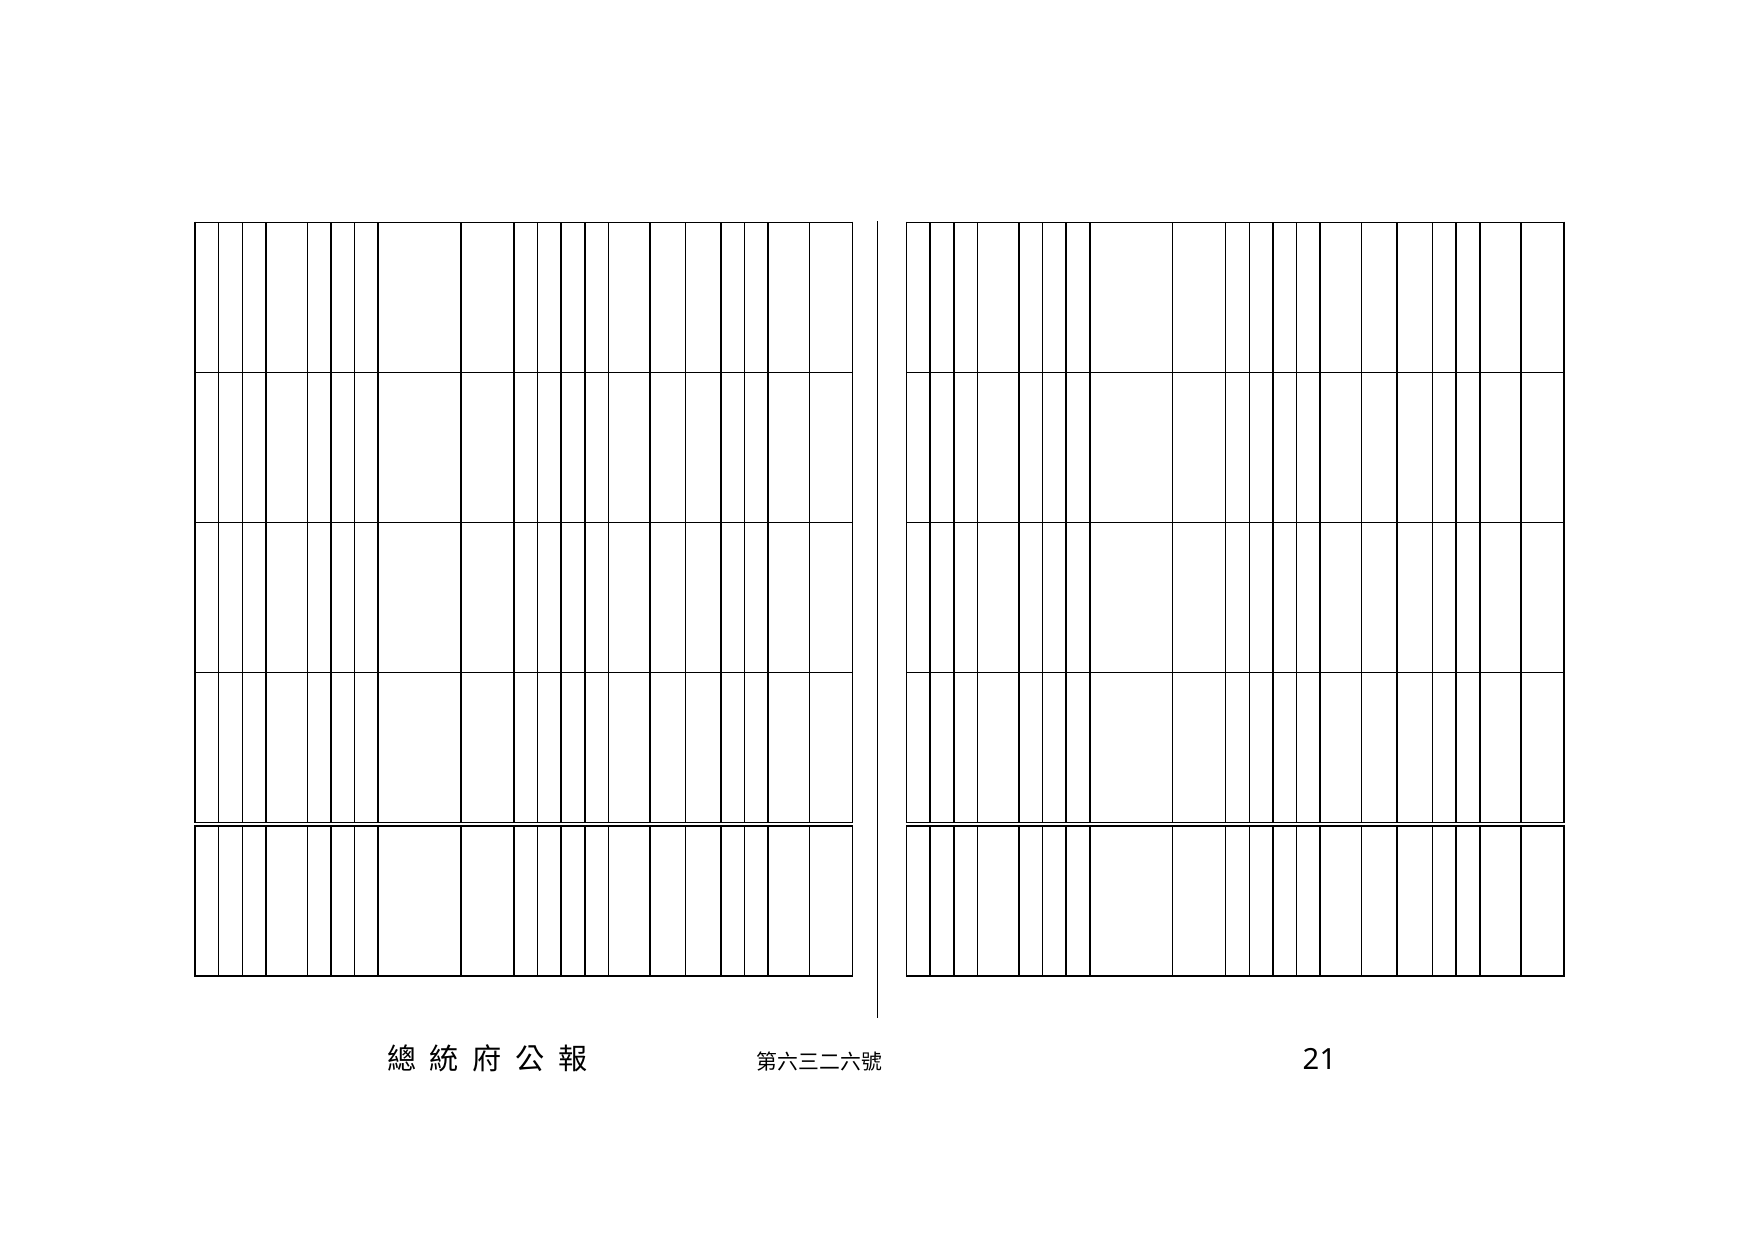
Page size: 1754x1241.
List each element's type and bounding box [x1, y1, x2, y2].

table_cell [609, 523, 649, 672]
table_header [196, 827, 218, 975]
table_cell [219, 673, 242, 822]
table_cell [1362, 373, 1396, 522]
table_cell [1173, 373, 1225, 522]
table_cell [332, 373, 354, 522]
table_header [1433, 827, 1455, 975]
table_cell [1457, 373, 1479, 522]
table_cell [538, 523, 560, 672]
table_header [515, 827, 537, 975]
table_cell [515, 523, 537, 672]
table_cell [686, 673, 720, 822]
table_cell [586, 673, 608, 822]
table_cell [1274, 223, 1296, 372]
table_cell [462, 223, 513, 372]
table_cell [745, 223, 767, 372]
table_cell [651, 523, 685, 672]
table_cell [722, 673, 744, 822]
table_cell [267, 673, 307, 822]
table_cell [562, 373, 584, 522]
table_cell [810, 523, 852, 672]
table_cell [1250, 673, 1272, 822]
table_cell [1091, 373, 1172, 522]
table_cell [267, 523, 307, 672]
table_cell [586, 523, 608, 672]
table_cell [907, 523, 929, 672]
table_cell [1043, 373, 1065, 522]
table_cell [1067, 673, 1089, 822]
table_cell [686, 523, 720, 672]
table_cell [745, 673, 767, 822]
table_header [462, 827, 513, 975]
table_cell [769, 523, 809, 672]
table_header [810, 827, 852, 975]
table_cell [978, 223, 1018, 372]
table_cell [267, 223, 307, 372]
table_cell [1481, 673, 1520, 822]
table_cell [332, 673, 354, 822]
table_cell [1297, 373, 1319, 522]
table_cell [978, 523, 1018, 672]
table_header [379, 827, 460, 975]
table_cell [243, 223, 265, 372]
table_cell [538, 673, 560, 822]
table_cell [267, 373, 307, 522]
table_header [1043, 827, 1065, 975]
table_header [1321, 827, 1361, 975]
table_header [1297, 827, 1319, 975]
table_cell [955, 673, 977, 822]
table_cell [308, 673, 330, 822]
table_header [1091, 827, 1172, 975]
table_cell [931, 523, 953, 672]
table_cell [907, 223, 929, 372]
table_cell [1226, 673, 1249, 822]
table_header [1274, 827, 1296, 975]
table_header [1250, 827, 1272, 975]
table_cell [1067, 373, 1089, 522]
table_header [609, 827, 649, 975]
table_cell [1398, 523, 1432, 672]
table_header [769, 827, 809, 975]
table_cell [515, 223, 537, 372]
table_cell [562, 223, 584, 372]
table_header [538, 827, 560, 975]
table_cell [651, 673, 685, 822]
table_cell [722, 373, 744, 522]
table_cell [769, 673, 809, 822]
table_cell [355, 673, 377, 822]
table_cell [651, 373, 685, 522]
table_cell [1297, 673, 1319, 822]
table_cell [609, 373, 649, 522]
table_cell [355, 523, 377, 672]
table_cell [1433, 673, 1455, 822]
table_cell [1173, 673, 1225, 822]
table_header [1457, 827, 1479, 975]
table_cell [379, 373, 460, 522]
table_header [332, 827, 354, 975]
table_cell [609, 223, 649, 372]
table_header [562, 827, 584, 975]
table_header [1362, 827, 1396, 975]
table_header [243, 827, 265, 975]
table_cell [1457, 523, 1479, 672]
table_cell [978, 373, 1018, 522]
table_cell [686, 373, 720, 522]
table_header [355, 827, 377, 975]
table_cell [462, 673, 513, 822]
table_cell [1043, 673, 1065, 822]
table_cell [379, 673, 460, 822]
table_cell [1226, 523, 1249, 672]
table_header [219, 827, 242, 975]
table_cell [1274, 673, 1296, 822]
table_header [1020, 827, 1042, 975]
table_cell [1321, 373, 1361, 522]
table_header [907, 827, 929, 975]
table_cell [745, 523, 767, 672]
table_cell [196, 373, 218, 522]
table_cell [332, 523, 354, 672]
table_header [586, 827, 608, 975]
table_cell [1250, 373, 1272, 522]
table_cell [1173, 223, 1225, 372]
table_cell [562, 523, 584, 672]
table_cell [1522, 523, 1563, 672]
table_cell [931, 223, 953, 372]
table_cell [978, 673, 1018, 822]
table_cell [1362, 673, 1396, 822]
table_cell [379, 523, 460, 672]
table_cell [931, 673, 953, 822]
table_cell [1481, 223, 1520, 372]
table_cell [1362, 523, 1396, 672]
table_cell [219, 373, 242, 522]
table_cell [1091, 673, 1172, 822]
table_cell [810, 373, 852, 522]
table_cell [1020, 373, 1042, 522]
table_cell [686, 223, 720, 372]
table_header [686, 827, 720, 975]
table_cell [1067, 523, 1089, 672]
table_header [1226, 827, 1249, 975]
table_cell [1457, 223, 1479, 372]
table_cell [196, 523, 218, 672]
table_cell [810, 223, 852, 372]
table_cell [308, 223, 330, 372]
table_cell [379, 223, 460, 372]
table_cell [1226, 223, 1249, 372]
table_cell [586, 373, 608, 522]
table_cell [1362, 223, 1396, 372]
table_cell [1522, 673, 1563, 822]
table_cell [1522, 373, 1563, 522]
table_cell [196, 673, 218, 822]
table_cell [1091, 523, 1172, 672]
table_cell [1250, 223, 1272, 372]
table_header [267, 827, 307, 975]
table_cell [243, 373, 265, 522]
table_cell [1274, 523, 1296, 672]
table_header [1522, 827, 1563, 975]
table_cell [1457, 673, 1479, 822]
table_cell [538, 223, 560, 372]
table_cell [1091, 223, 1172, 372]
table_cell [1398, 373, 1432, 522]
table_cell [243, 673, 265, 822]
table_cell [219, 223, 242, 372]
table_cell [931, 373, 953, 522]
table_cell [1433, 373, 1455, 522]
table_cell [769, 373, 809, 522]
table_cell [332, 223, 354, 372]
table_cell [651, 223, 685, 372]
table_cell [1297, 223, 1319, 372]
table_header [722, 827, 744, 975]
table_cell [1020, 523, 1042, 672]
table_cell [769, 223, 809, 372]
table_cell [515, 373, 537, 522]
table_cell [955, 223, 977, 372]
table_cell [1226, 373, 1249, 522]
table_cell [1321, 673, 1361, 822]
table_cell [1481, 523, 1520, 672]
table_header [1398, 827, 1432, 975]
table_cell [1020, 223, 1042, 372]
table_cell [1173, 523, 1225, 672]
table_cell [1321, 223, 1361, 372]
table_header [1173, 827, 1225, 975]
table_cell [955, 373, 977, 522]
table_cell [1398, 673, 1432, 822]
table_cell [722, 523, 744, 672]
table_cell [308, 523, 330, 672]
table_cell [907, 673, 929, 822]
table_cell [1481, 373, 1520, 522]
table_cell [462, 523, 513, 672]
table_header [955, 827, 977, 975]
table_cell [308, 373, 330, 522]
table_cell [722, 223, 744, 372]
table_cell [1043, 223, 1065, 372]
table_cell [1321, 523, 1361, 672]
table_cell [243, 523, 265, 672]
table_cell [1020, 673, 1042, 822]
table_cell [462, 373, 513, 522]
table_header [651, 827, 685, 975]
table_cell [955, 523, 977, 672]
table_cell [355, 223, 377, 372]
table_cell [196, 223, 218, 372]
table_cell [609, 673, 649, 822]
table_cell [1250, 523, 1272, 672]
table_header [745, 827, 767, 975]
table_cell [810, 673, 852, 822]
table_cell [538, 373, 560, 522]
table_cell [219, 523, 242, 672]
table_header [978, 827, 1018, 975]
table_cell [907, 373, 929, 522]
table_cell [1398, 223, 1432, 372]
table_cell [586, 223, 608, 372]
table_header [1067, 827, 1089, 975]
table_cell [1297, 523, 1319, 672]
table_cell [1067, 223, 1089, 372]
table_cell [562, 673, 584, 822]
table_cell [1043, 523, 1065, 672]
table_header [308, 827, 330, 975]
table_cell [1433, 223, 1455, 372]
table_cell [1522, 223, 1563, 372]
table_cell [515, 673, 537, 822]
table_cell [1433, 523, 1455, 672]
table_cell [1274, 373, 1296, 522]
table_cell [745, 373, 767, 522]
table_header [931, 827, 953, 975]
table_header [1481, 827, 1520, 975]
table_cell [355, 373, 377, 522]
